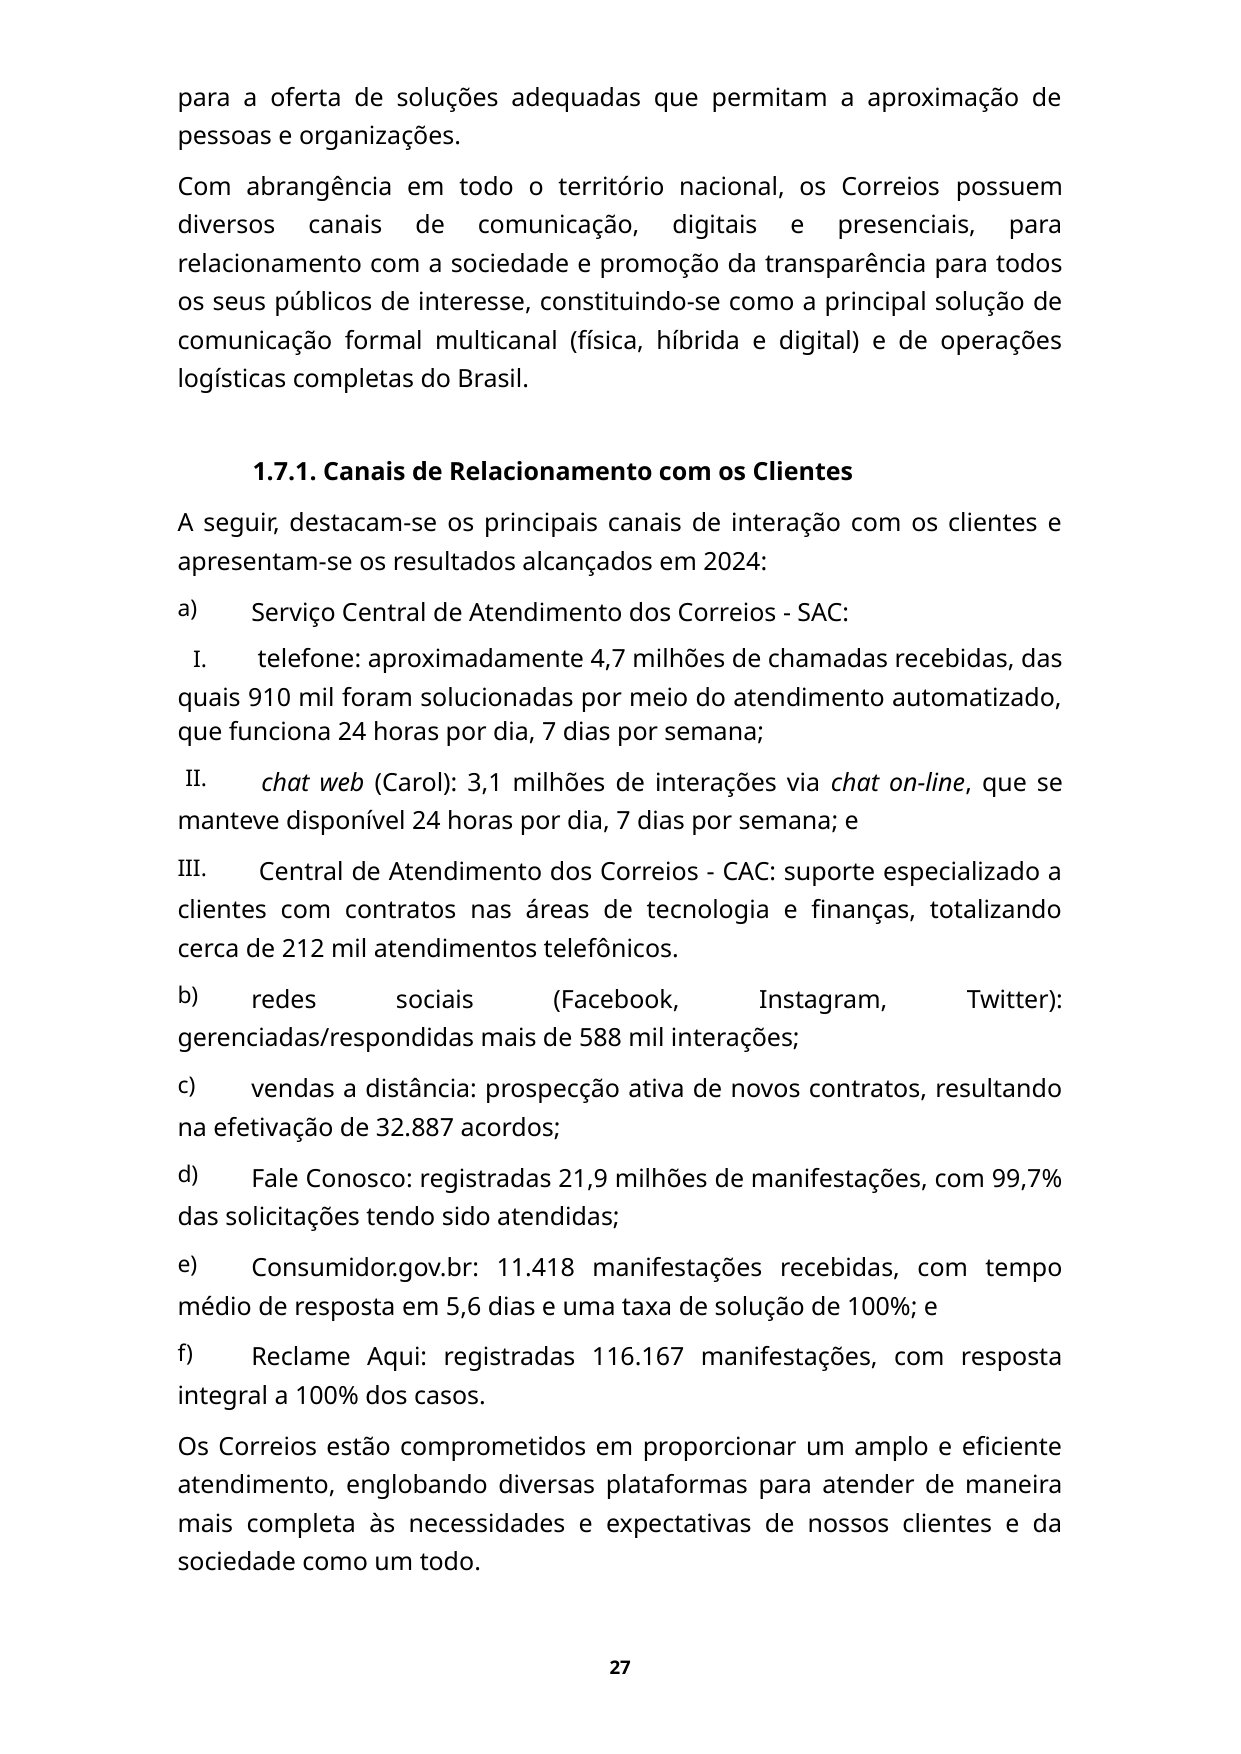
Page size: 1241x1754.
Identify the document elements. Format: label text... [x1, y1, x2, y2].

text Com abrangência em todo o território nacional, os Correios possuem diversos canais de comunicação, digitais e presenciais, para relacionamento com a sociedade e promoção da transparência para todos os seus públicos de interesse, constituindo-se como a principal solução de comunicação formal multicanal (física, híbrida e digital) e de operações logísticas completas do Brasil. [177, 164, 1063, 395]
list Serviço Central de Atendimento dos Correios - SAC: [177, 590, 1063, 628]
text A seguir, destacam-se os principais canais de interação com os clientes e apresentam-se os resultados alcançados em 2024: [177, 501, 1063, 577]
list telefone: aproximadamente 4,7 milhões de chamadas recebidas, das quais 910 mil foram solucionadas por meio do atendimento automatizado, que funciona 24 horas por dia, 7 dias por semana; [177, 641, 1063, 747]
list Fale Conosco: registradas 21,9 milhões de manifestações, com 99,7% das solicitações tendo sido atendidas; [177, 1156, 1063, 1233]
text para a oferta de soluções adequadas que permitam a aproximação de pessoas e organizações. [177, 75, 1063, 152]
list Reclame Aqui: registradas 116.167 manifestações, com resposta integral a 100% dos casos. [177, 1335, 1063, 1412]
text Os Correios estão comprometidos em proporcionar um amplo e eficiente atendimento, englobando diversas plataformas para atender de maneira mais completa às necessidades e expectativas de nossos clientes e da sociedade como um todo. [177, 1424, 1063, 1578]
list Consumidor.gov.br: 11.418 manifestações recebidas, com tempo médio de resposta em 5,6 dias e uma taxa de solução de 100%; e [177, 1245, 1063, 1322]
list vendas a distância: prospecção ativa de novos contratos, resultando na efetivação de 32.887 acordos; [177, 1067, 1063, 1143]
list chat web (Carol): 3,1 milhões de interações via chat on-line, que se manteve disponível 24 horas por dia, 7 dias por semana; e [177, 760, 1063, 837]
list Central de Atendimento dos Correios - CAC: suporte especializado a clientes com contratos nas áreas de tecnologia e finanças, totalizando cerca de 212 mil atendimentos telefônicos. [177, 849, 1063, 965]
list redes sociais (Facebook, Instagram, Twitter): gerenciadas/respondidas mais de 588 mil interações; [177, 977, 1063, 1054]
subtitle 1.7.1. Canais de Relacionamento com os Clientes [252, 454, 1063, 488]
